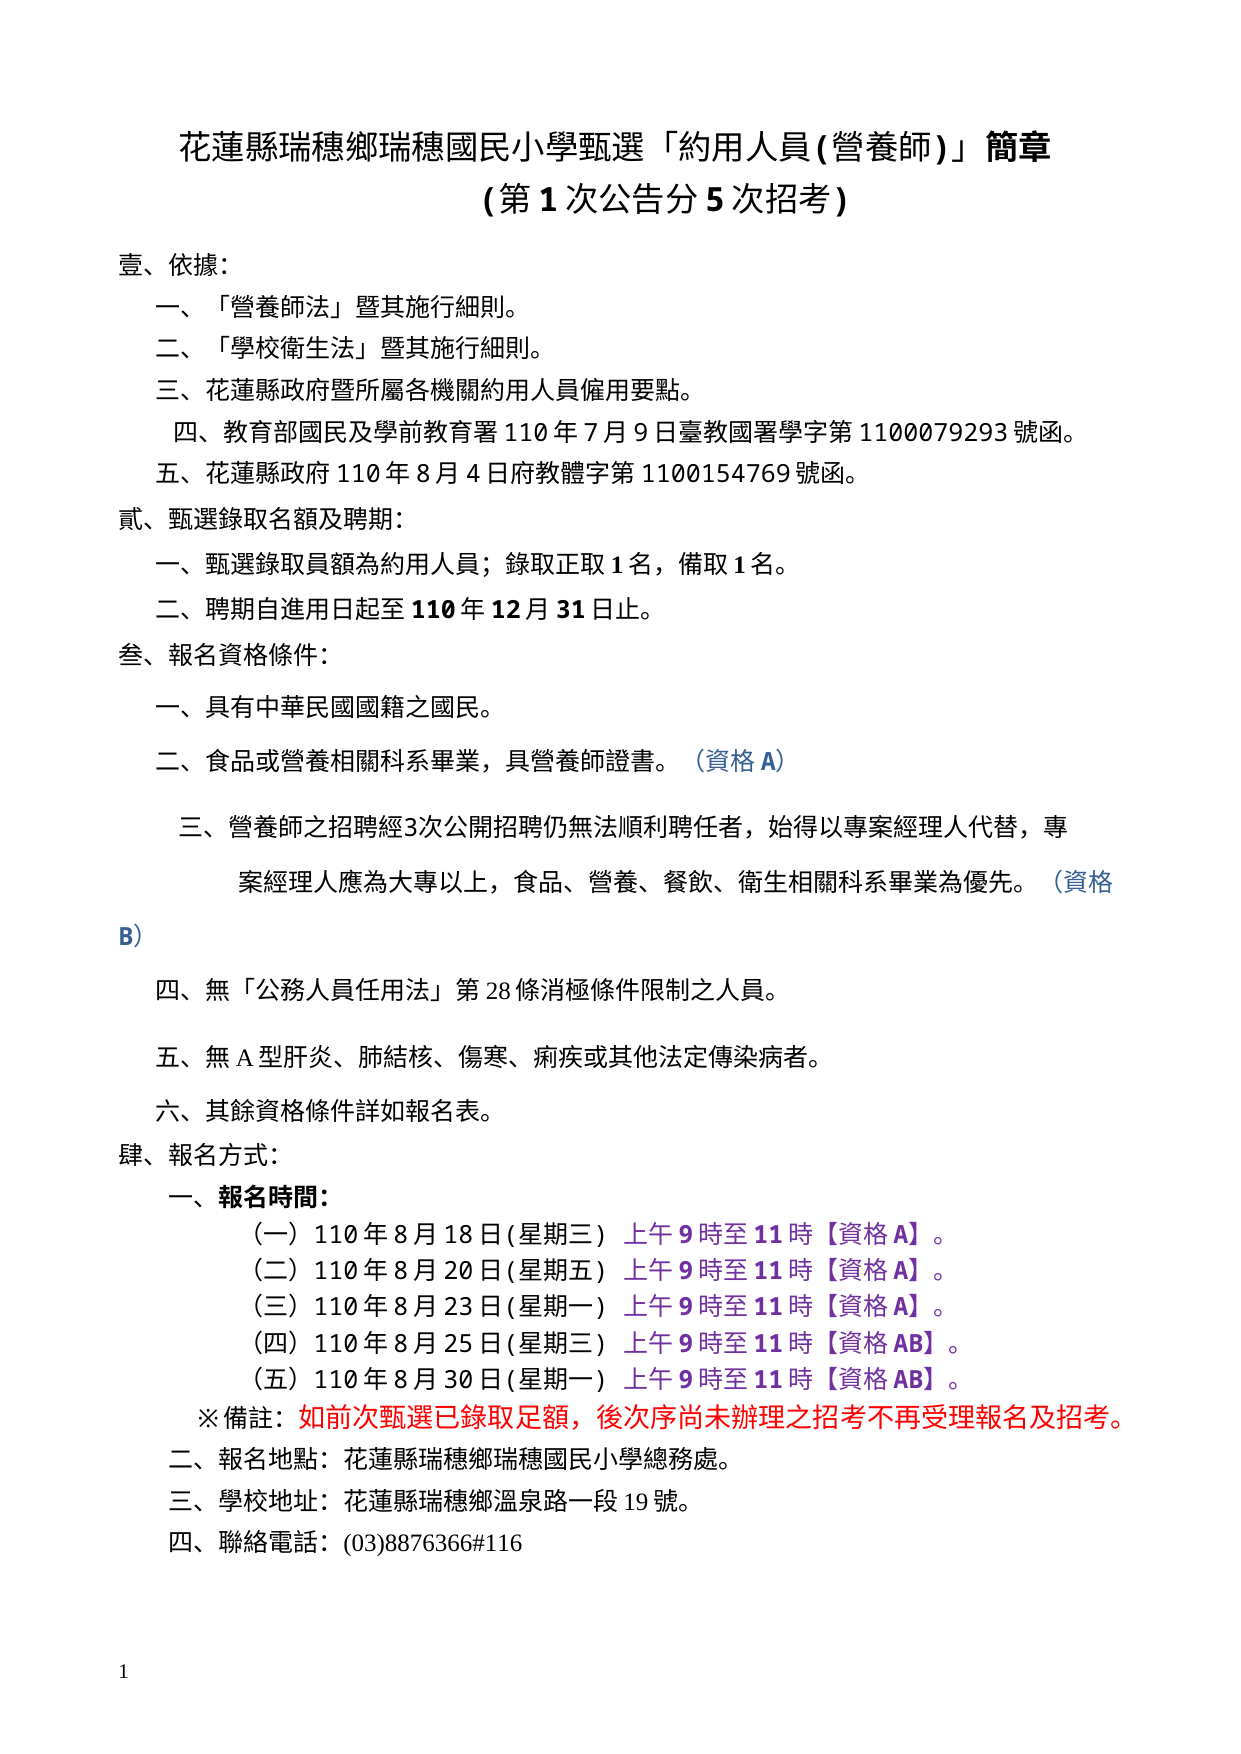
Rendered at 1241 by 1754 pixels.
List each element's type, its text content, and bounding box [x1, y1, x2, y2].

text 四、教育部國民及學前教育署110年7月9日臺教國署學字第1100079293號函。 [118, 408, 1122, 449]
text 二、食品或營養相關科系畢業，具營養師證書。（資格A） [143, 727, 1122, 781]
text 一、「營養師法」暨其施行細則。 [118, 283, 1122, 324]
text (第1次公告分5次招考) [118, 170, 1122, 222]
text 一、具有中華民國國籍之國民。 [118, 673, 1122, 727]
text 肆、報名方式： [118, 1131, 1122, 1173]
text 三、學校地址：花蓮縣瑞穗鄉溫泉路一段19號。 [118, 1477, 1122, 1518]
text 壹、依據： [118, 241, 1122, 283]
text 二、聘期自進用日起至110年12月31日止。 [118, 586, 1122, 627]
text （五）110年8月30日(星期一) 上午9時至11時【資格AB】。 [118, 1359, 1122, 1396]
text 一、報名時間： [118, 1173, 1122, 1214]
text 四、聯絡電話：(03)8876366#116 [118, 1518, 1122, 1560]
text 六、其餘資格條件詳如報名表。 [143, 1077, 1122, 1131]
text 案經理人應為大專以上，食品、營養、餐飲、衛生相關科系畢業為優先。（資格B） [118, 848, 1122, 956]
text 叁、報名資格條件： [118, 631, 1122, 673]
text （三）110年8月23日(星期一) 上午9時至11時【資格A】。 [118, 1287, 1122, 1323]
text 四、無「公務人員任用法」第28條消極條件限制之人員。 [143, 956, 1122, 1010]
text 二、報名地點：花蓮縣瑞穗鄉瑞穗國民小學總務處。 [118, 1435, 1122, 1477]
text 五、花蓮縣政府110年8月4日府教體字第1100154769號函。 [143, 449, 1122, 491]
text （一）110年8月18日(星期三) 上午9時至11時【資格A】。 [118, 1214, 1122, 1251]
text 五、無A型肝炎、肺結核、傷寒、痢疾或其他法定傳染病者。 [143, 1023, 1122, 1077]
text 一、甄選錄取員額為約用人員；錄取正取1名，備取1名。 [118, 540, 1122, 582]
text 三、營養師之招聘經3次公開招聘仍無法順利聘任者，始得以專案經理人代替，專 [118, 793, 1122, 848]
text （四）110年8月25日(星期三) 上午9時至11時【資格AB】。 [118, 1323, 1122, 1359]
text 花蓮縣瑞穗鄉瑞穗國民小學甄選「約用人員(營養師)」簡章 [118, 118, 1122, 170]
text 三、花蓮縣政府暨所屬各機關約用人員僱用要點。 [118, 366, 1122, 408]
text 二、「學校衛生法」暨其施行細則。 [118, 324, 1122, 366]
text ※備註：如前次甄選已錄取足額，後次序尚未辦理之招考不再受理報名及招考。 [118, 1396, 1122, 1435]
text （二）110年8月20日(星期五) 上午9時至11時【資格A】。 [118, 1251, 1122, 1287]
text 貳、甄選錄取名額及聘期： [118, 495, 1122, 536]
